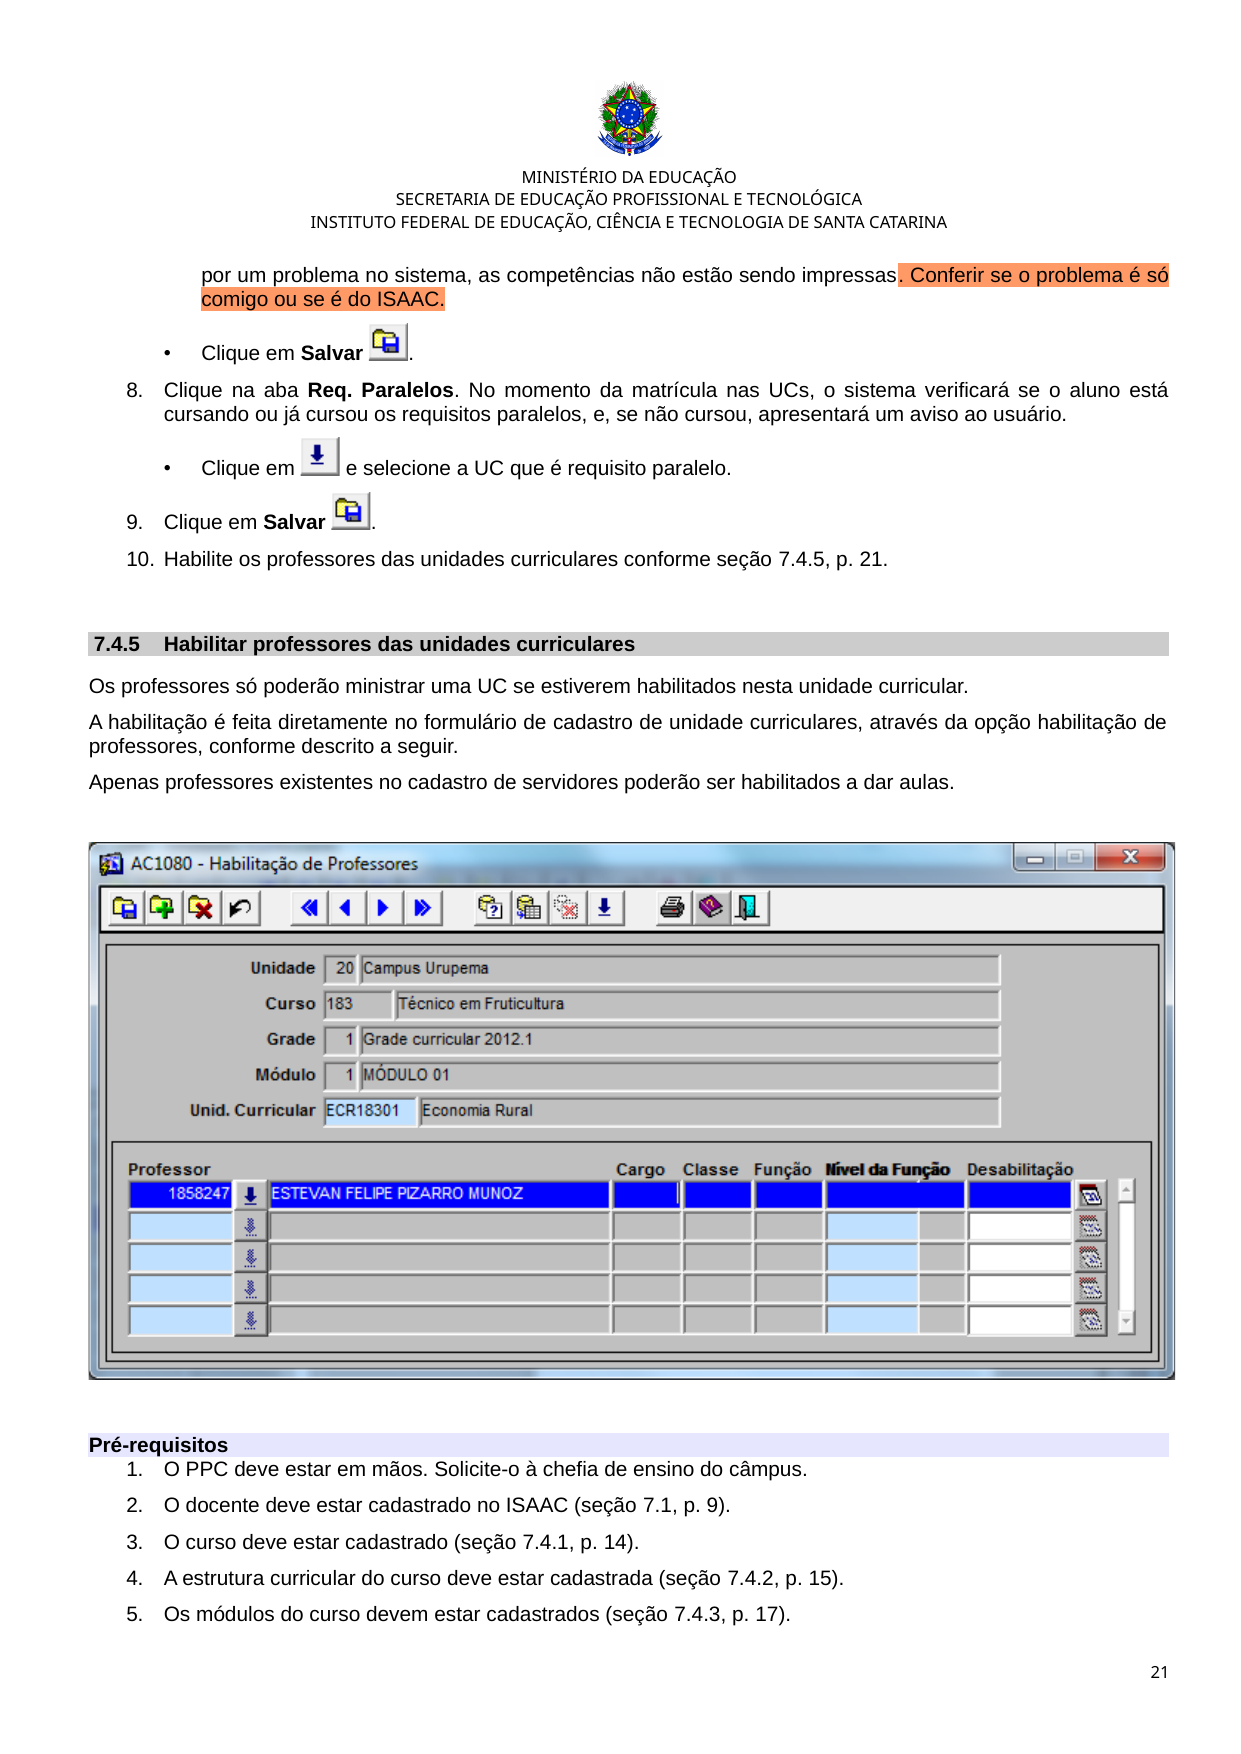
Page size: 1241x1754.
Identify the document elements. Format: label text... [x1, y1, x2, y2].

text Pré-requisitos [88, 1433, 1169, 1457]
text Os professores só poderão ministrar uma UC se estiverem habilitados nesta unidade curricular. [88, 673, 1169, 697]
list Clique em Salvar . [126, 492, 1169, 534]
subtitle Habilitar professores das unidades curriculares [88, 632, 1169, 656]
list Os módulos do curso devem estar cadastrados (seção 7.4.3, p. 17). [126, 1602, 1169, 1626]
text A habilitação é feita diretamente no formulário de cadastro de unidade curriculares, através da opção habilitação de professores, conforme descrito a seguir. [88, 710, 1169, 758]
list por um problema no sistema, as competências não estão sendo impressas. Conferir se o problema é só comigo ou se é do ISAAC. [163, 263, 1169, 311]
list Clique em Salvar . [163, 323, 1169, 365]
picture [88, 842, 1176, 1380]
picture [300, 437, 340, 476]
picture [368, 323, 408, 361]
list Habilite os professores das unidades curriculares conforme seção 7.4.5, p. 21. [126, 547, 1169, 571]
picture [331, 492, 371, 530]
text Apenas professores existentes no cadastro de servidores poderão ser habilitados a dar aulas. [88, 770, 1169, 794]
list Clique na aba Req. Paralelos. No momento da matrícula nas UCs, o sistema verificará se o aluno está cursando ou já cursou os requisitos paralelos, e, se não cursou, apresentará um aviso ao usuário. [126, 378, 1169, 426]
picture [594, 80, 664, 157]
list A estrutura curricular do curso deve estar cadastrada (seção 7.4.2, p. 15). [126, 1566, 1169, 1590]
list O docente deve estar cadastrado no ISAAC (seção 7.1, p. 8). [126, 1493, 1169, 1517]
list Clique em e selecione a UC que é requisito paralelo. [163, 438, 1169, 480]
list O curso deve estar cadastrado (seção 7.4.1, p. 14). [126, 1529, 1169, 1553]
list O PPC deve estar em mãos. Solicite-o à chefia de ensino do câmpus. [126, 1457, 1169, 1481]
